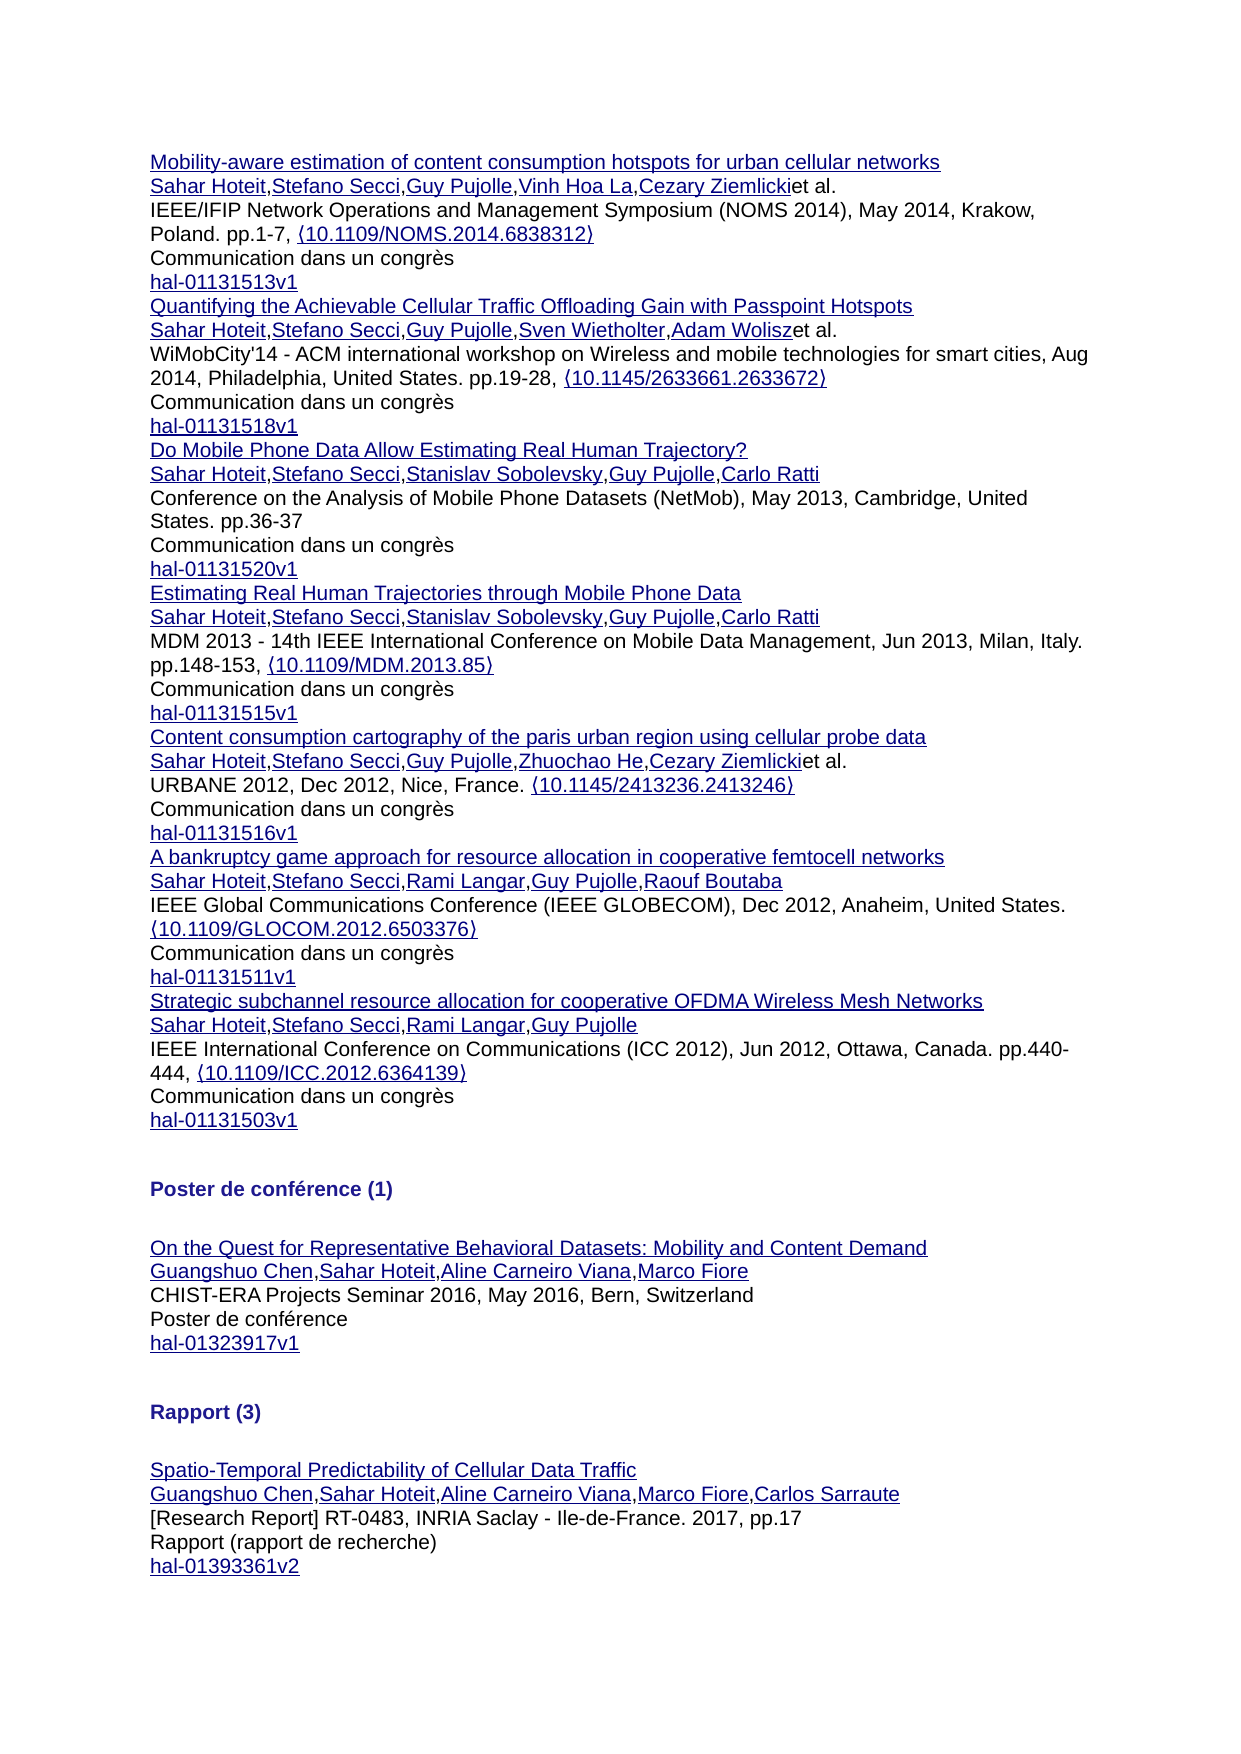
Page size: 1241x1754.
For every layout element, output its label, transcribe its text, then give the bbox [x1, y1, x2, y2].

table_header Spatio-Temporal Predictability of Cellular Data Traffic Guangshuo Chen,Sahar Hoteit,Aline Carneiro Viana,Marco Fiore,Carlos Sarraute [Research Report] RT-0483, INRIA Saclay - Ile-de-France. 2017, pp.17 Rapport (rapport de recherche) hal-01393361v2 [150, 1458, 1090, 1578]
subtitle Rapport (3) [150, 1400, 1090, 1424]
table_cell Strategic subchannel resource allocation for cooperative OFDMA Wireless Mesh Networks Sahar Hoteit,Stefano Secci,Rami Langar,Guy Pujolle IEEE International Conference on Communications (ICC 2012), Jun 2012, Ottawa, Canada. pp.440-444, ⟨10.1109/ICC.2012.6364139⟩ Communication dans un congrès hal-01131503v1 [150, 989, 1090, 1132]
table_cell A bankruptcy game approach for resource allocation in cooperative femtocell networks Sahar Hoteit,Stefano Secci,Rami Langar,Guy Pujolle,Raouf Boutaba IEEE Global Communications Conference (IEEE GLOBECOM), Dec 2012, Anaheim, United States. ⟨10.1109/GLOCOM.2012.6503376⟩ Communication dans un congrès hal-01131511v1 [150, 845, 1090, 988]
table_header On the Quest for Representative Behavioral Datasets: Mobility and Content Demand Guangshuo Chen,Sahar Hoteit,Aline Carneiro Viana,Marco Fiore CHIST-ERA Projects Seminar 2016, May 2016, Bern, Switzerland Poster de conférence hal-01323917v1 [150, 1235, 1090, 1355]
table_cell Mobility-aware estimation of content consumption hotspots for urban cellular networks Sahar Hoteit,Stefano Secci,Guy Pujolle,Vinh Hoa La,Cezary Ziemlickiet al. IEEE/IFIP Network Operations and Management Symposium (NOMS 2014), May 2014, Krakow, Poland. pp.1-7, ⟨10.1109/NOMS.2014.6838312⟩ Communication dans un congrès hal-01131513v1 [150, 150, 1090, 294]
subtitle Poster de conférence (1) [150, 1177, 1090, 1201]
table_cell Quantifying the Achievable Cellular Traffic Offloading Gain with Passpoint Hotspots Sahar Hoteit,Stefano Secci,Guy Pujolle,Sven Wietholter,Adam Woliszet al. WiMobCity'14 - ACM international workshop on Wireless and mobile technologies for smart cities, Aug 2014, Philadelphia, United States. pp.19-28, ⟨10.1145/2633661.2633672⟩ Communication dans un congrès hal-01131518v1 [150, 294, 1090, 437]
table_cell Content consumption cartography of the paris urban region using cellular probe data Sahar Hoteit,Stefano Secci,Guy Pujolle,Zhuochao He,Cezary Ziemlickiet al. URBANE 2012, Dec 2012, Nice, France. ⟨10.1145/2413236.2413246⟩ Communication dans un congrès hal-01131516v1 [150, 725, 1090, 845]
table_cell Estimating Real Human Trajectories through Mobile Phone Data Sahar Hoteit,Stefano Secci,Stanislav Sobolevsky,Guy Pujolle,Carlo Ratti MDM 2013 - 14th IEEE International Conference on Mobile Data Management, Jun 2013, Milan, Italy. pp.148-153, ⟨10.1109/MDM.2013.85⟩ Communication dans un congrès hal-01131515v1 [150, 581, 1090, 725]
table_cell Do Mobile Phone Data Allow Estimating Real Human Trajectory? Sahar Hoteit,Stefano Secci,Stanislav Sobolevsky,Guy Pujolle,Carlo Ratti Conference on the Analysis of Mobile Phone Datasets (NetMob), May 2013, Cambridge, United States. pp.36-37 Communication dans un congrès hal-01131520v1 [150, 438, 1090, 581]
